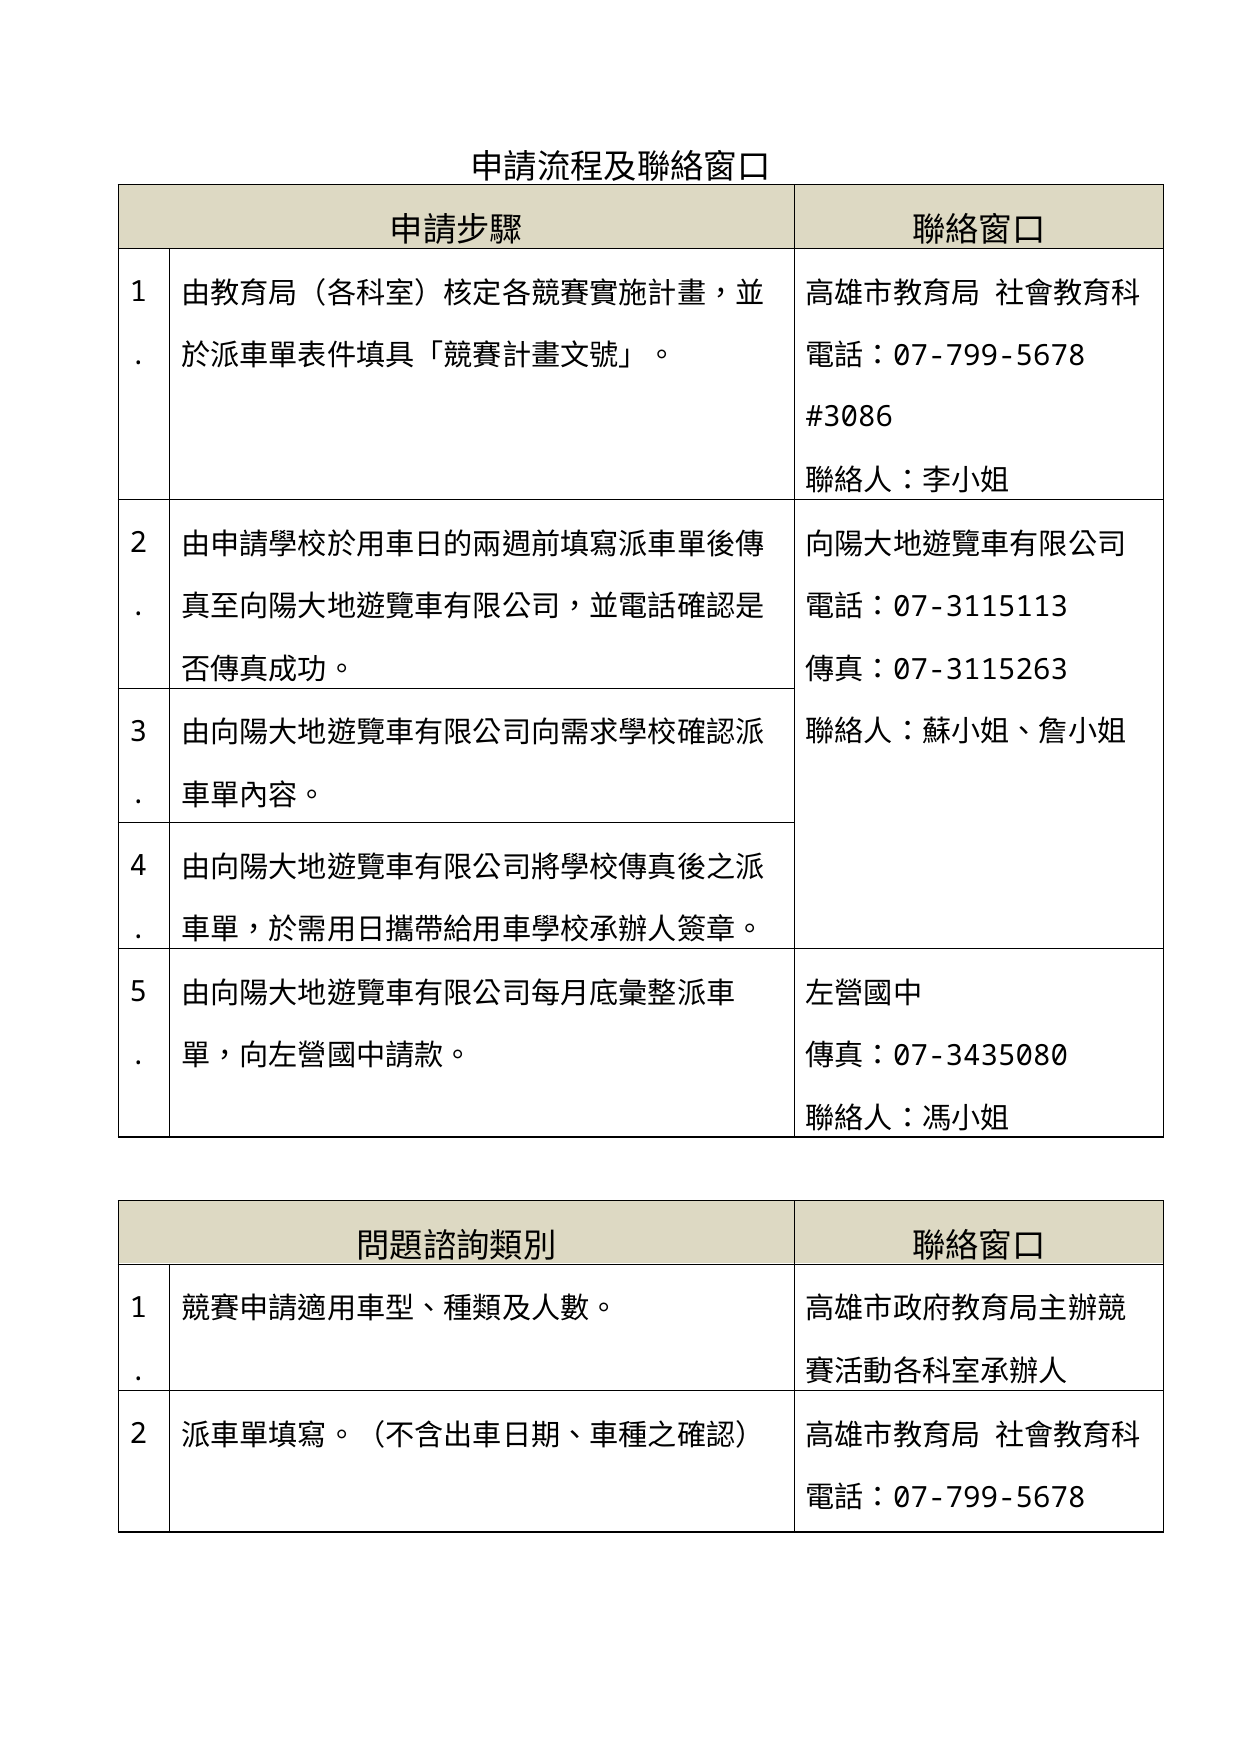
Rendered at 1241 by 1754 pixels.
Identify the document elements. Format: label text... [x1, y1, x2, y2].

table_cell 左營國中 傳真：07-3435080 聯絡人：馮小姐 [795, 949, 1163, 1136]
table_cell 由向陽大地遊覽車有限公司每月底彙整派車單，向左營國中請款。 [170, 949, 794, 1136]
table_cell 由向陽大地遊覽車有限公司將學校傳真後之派車單，於需用日攜帶給用車學校承辦人簽章。 [170, 823, 794, 948]
table_cell 競賽申請適用車型、種類及人數。 [170, 1265, 794, 1389]
table_cell 高雄市教育局 社會教育科 電話：07-799-5678 [795, 1391, 1163, 1531]
table_cell 1. [119, 1265, 169, 1389]
table_header 問題諮詢類別 [119, 1201, 794, 1263]
table_cell 向陽大地遊覽車有限公司 電話：07-3115113 傳真：07-3115263 聯絡人：蘇小姐、詹小姐 [795, 500, 1163, 948]
table_header 申請步驟 [119, 185, 794, 248]
table_cell 4. [119, 823, 169, 948]
text 申請流程及聯絡窗口 [118, 122, 1122, 184]
table_cell 2. [119, 500, 169, 687]
table_cell 派車單填寫。（不含出車日期、車種之確認） [170, 1391, 794, 1531]
table_cell 高雄市教育局 社會教育科 電話：07-799-5678 #3086 聯絡人：李小姐 [795, 249, 1163, 499]
table_cell 5. [119, 949, 169, 1136]
table_cell 由向陽大地遊覽車有限公司向需求學校確認派車單內容。 [170, 689, 794, 822]
table_cell 1. [119, 249, 169, 499]
table_cell 由教育局（各科室）核定各競賽實施計畫，並於派車單表件填具「競賽計畫文號」。 [170, 249, 794, 499]
table_cell 3. [119, 689, 169, 822]
table_cell 由申請學校於用車日的兩週前填寫派車單後傳真至向陽大地遊覽車有限公司，並電話確認是否傳真成功。 [170, 500, 794, 687]
table_cell 高雄市政府教育局主辦競賽活動各科室承辦人 [795, 1265, 1163, 1389]
table_cell 2 [119, 1391, 169, 1531]
table_header 聯絡窗口 [795, 185, 1163, 248]
table_header 聯絡窗口 [795, 1201, 1163, 1263]
